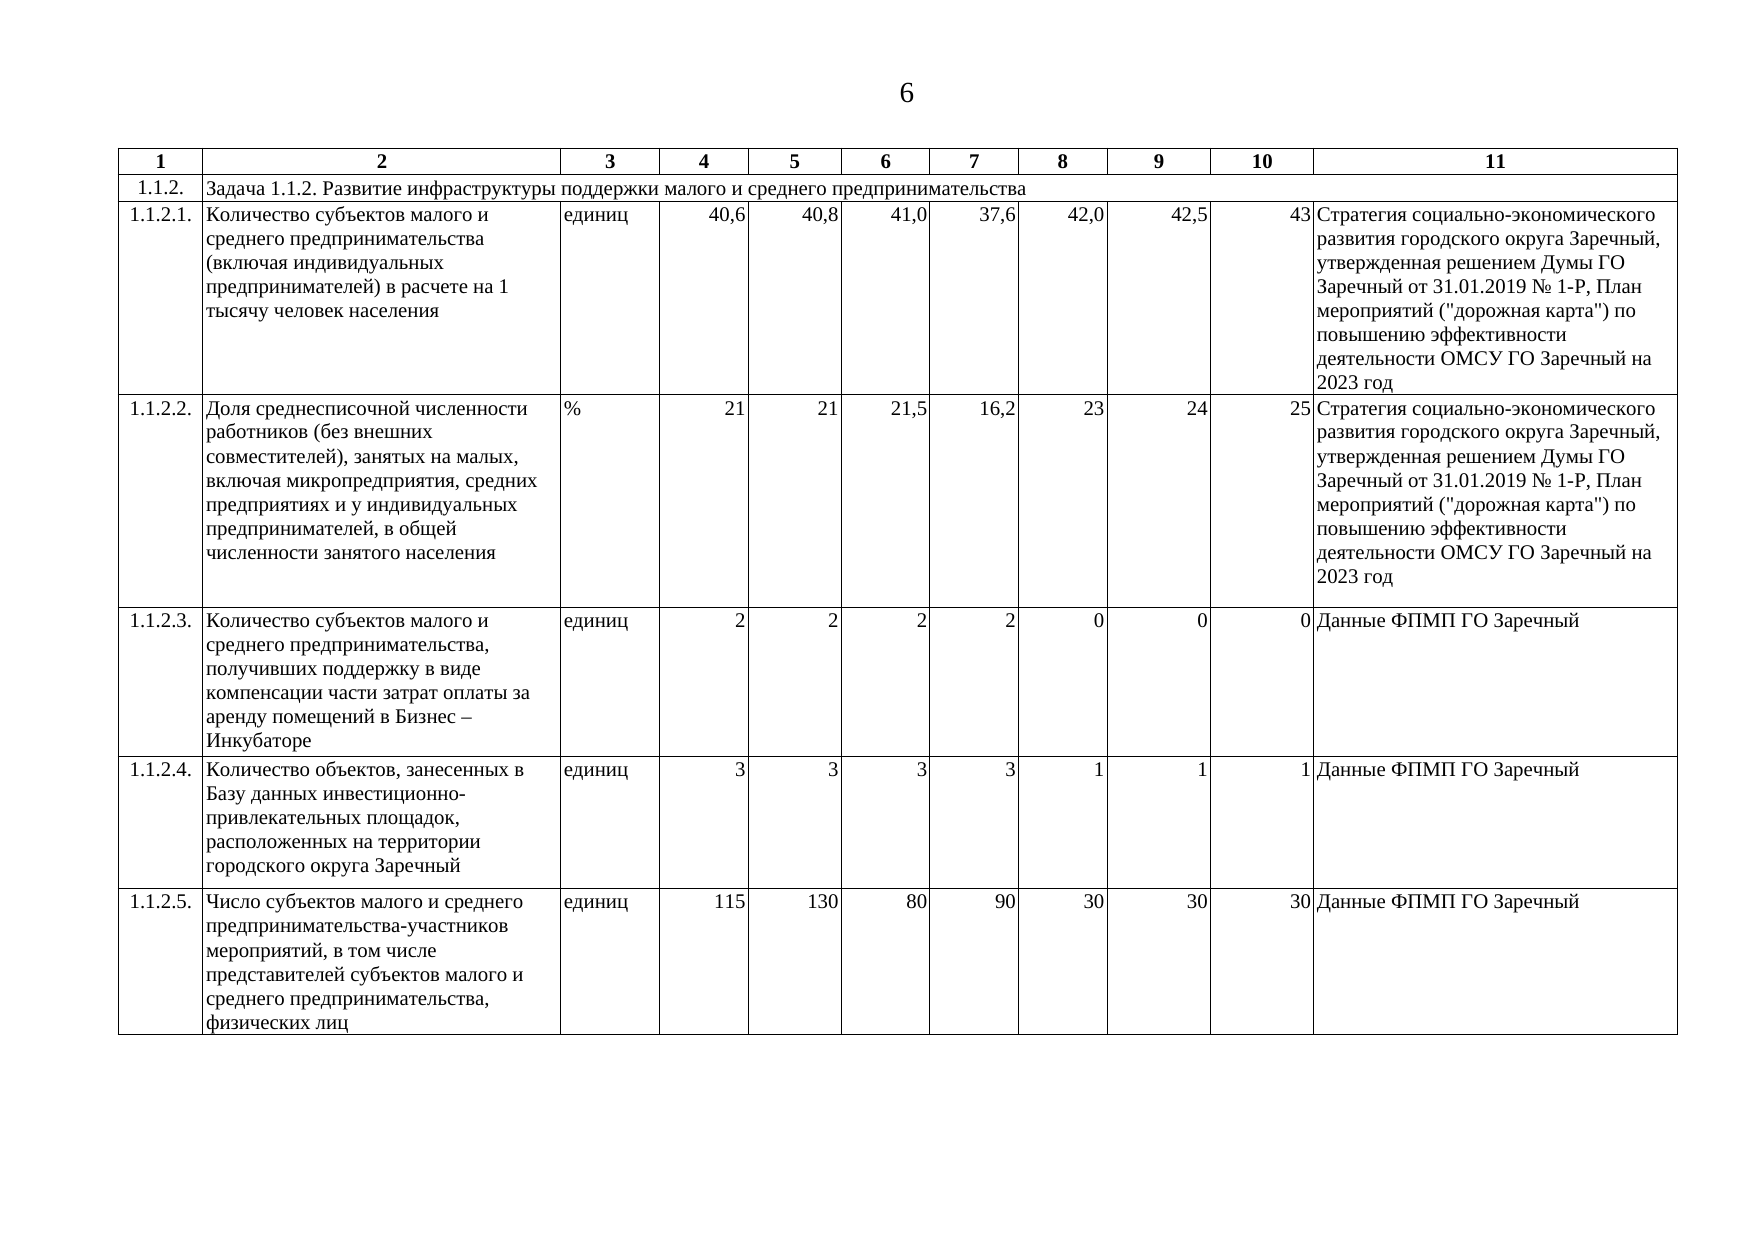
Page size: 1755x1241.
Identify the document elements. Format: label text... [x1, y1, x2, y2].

table_cell 25 [1211, 395, 1313, 607]
table_cell Задача 1.1.2. Развитие инфраструктуры поддержки малого и среднего предпринимательства [203, 175, 1677, 201]
table_cell 16,2 [930, 395, 1018, 607]
table_cell 30 [1108, 889, 1210, 1034]
table_cell 40,6 [660, 202, 748, 394]
table_cell Число субъектов малого и среднего предпринимательства-участников мероприятий, в том числе представителей субъектов малого и среднего предпринимательства, физических лиц [203, 889, 560, 1034]
table_cell Количество объектов, занесенных в Базу данных инвестиционно-привлекательных площадок, расположенных на территории городского округа Заречный [203, 757, 560, 888]
table_cell Доля среднесписочной численности работников (без внешних совместителей), занятых на малых, включая микропредприятия, средних предприятиях и у индивидуальных предпринимателей, в общей численности занятого населения [203, 395, 560, 607]
table_cell Количество субъектов малого и среднего предпринимательства, получивших поддержку в виде компенсации части затрат оплаты за аренду помещений в Бизнес – Инкубаторе [203, 608, 560, 756]
table_cell 3 [930, 757, 1018, 888]
table_cell 1 [1211, 757, 1313, 888]
table_cell Данные ФПМП ГО Заречный [1314, 889, 1677, 1034]
table_cell 41,0 [842, 202, 929, 394]
table_header 8 [1019, 149, 1107, 174]
table_cell 2 [930, 608, 1018, 756]
table_header 1 [119, 149, 202, 174]
table_cell 21,5 [842, 395, 929, 607]
table_header 2 [203, 149, 560, 174]
table_cell 1.1.2.4. [119, 757, 202, 888]
table_cell единиц [561, 608, 659, 756]
table_header 10 [1211, 149, 1313, 174]
table_cell 3 [749, 757, 841, 888]
table_cell Стратегия социально-экономического развития городского округа Заречный, утвержденная решением Думы ГО Заречный от 31.01.2019 № 1-Р, План мероприятий ("дорожная карта") по повышению эффективности деятельности ОМСУ ГО Заречный на 2023 год [1314, 202, 1677, 394]
table_header 5 [749, 149, 841, 174]
table_cell 40,8 [749, 202, 841, 394]
table_cell 3 [660, 757, 748, 888]
table_header 6 [842, 149, 929, 174]
table_cell 42,5 [1108, 202, 1210, 394]
table_cell единиц [561, 202, 659, 394]
table_cell 42,0 [1019, 202, 1107, 394]
table_header 7 [930, 149, 1018, 174]
table_cell 1.1.2.1. [119, 202, 202, 394]
table_header 11 [1314, 149, 1677, 174]
table_cell 2 [749, 608, 841, 756]
table_cell Данные ФПМП ГО Заречный [1314, 757, 1677, 888]
table_cell 30 [1019, 889, 1107, 1034]
table_cell 115 [660, 889, 748, 1034]
table_cell 43 [1211, 202, 1313, 394]
table_cell 30 [1211, 889, 1313, 1034]
table_cell 23 [1019, 395, 1107, 607]
table_cell 1.1.2.5. [119, 889, 202, 1034]
table_header 9 [1108, 149, 1210, 174]
table_cell Стратегия социально-экономического развития городского округа Заречный, утвержденная решением Думы ГО Заречный от 31.01.2019 № 1-Р, План мероприятий ("дорожная карта") по повышению эффективности деятельности ОМСУ ГО Заречный на 2023 год [1314, 395, 1677, 607]
table_cell 90 [930, 889, 1018, 1034]
table_cell 80 [842, 889, 929, 1034]
table_cell Данные ФПМП ГО Заречный [1314, 608, 1677, 756]
table_cell 24 [1108, 395, 1210, 607]
table_cell 1 [1019, 757, 1107, 888]
table_cell 1.1.2.2. [119, 395, 202, 607]
table_cell 1 [1108, 757, 1210, 888]
table_cell % [561, 395, 659, 607]
table_cell 130 [749, 889, 841, 1034]
table_cell 21 [749, 395, 841, 607]
table_cell 21 [660, 395, 748, 607]
table_cell Количество субъектов малого и среднего предпринимательства (включая индивидуальных предпринимателей) в расчете на 1 тысячу человек населения [203, 202, 560, 394]
table_cell 0 [1108, 608, 1210, 756]
table_cell 1.1.2. [119, 175, 202, 201]
table_cell 0 [1211, 608, 1313, 756]
table_header 4 [660, 149, 748, 174]
table_cell 2 [842, 608, 929, 756]
table_cell единиц [561, 757, 659, 888]
table_cell 37,6 [930, 202, 1018, 394]
table_cell 1.1.2.3. [119, 608, 202, 756]
table_cell единиц [561, 889, 659, 1034]
table_cell 2 [660, 608, 748, 756]
table_cell 0 [1019, 608, 1107, 756]
table_cell 3 [842, 757, 929, 888]
table_header 3 [561, 149, 659, 174]
